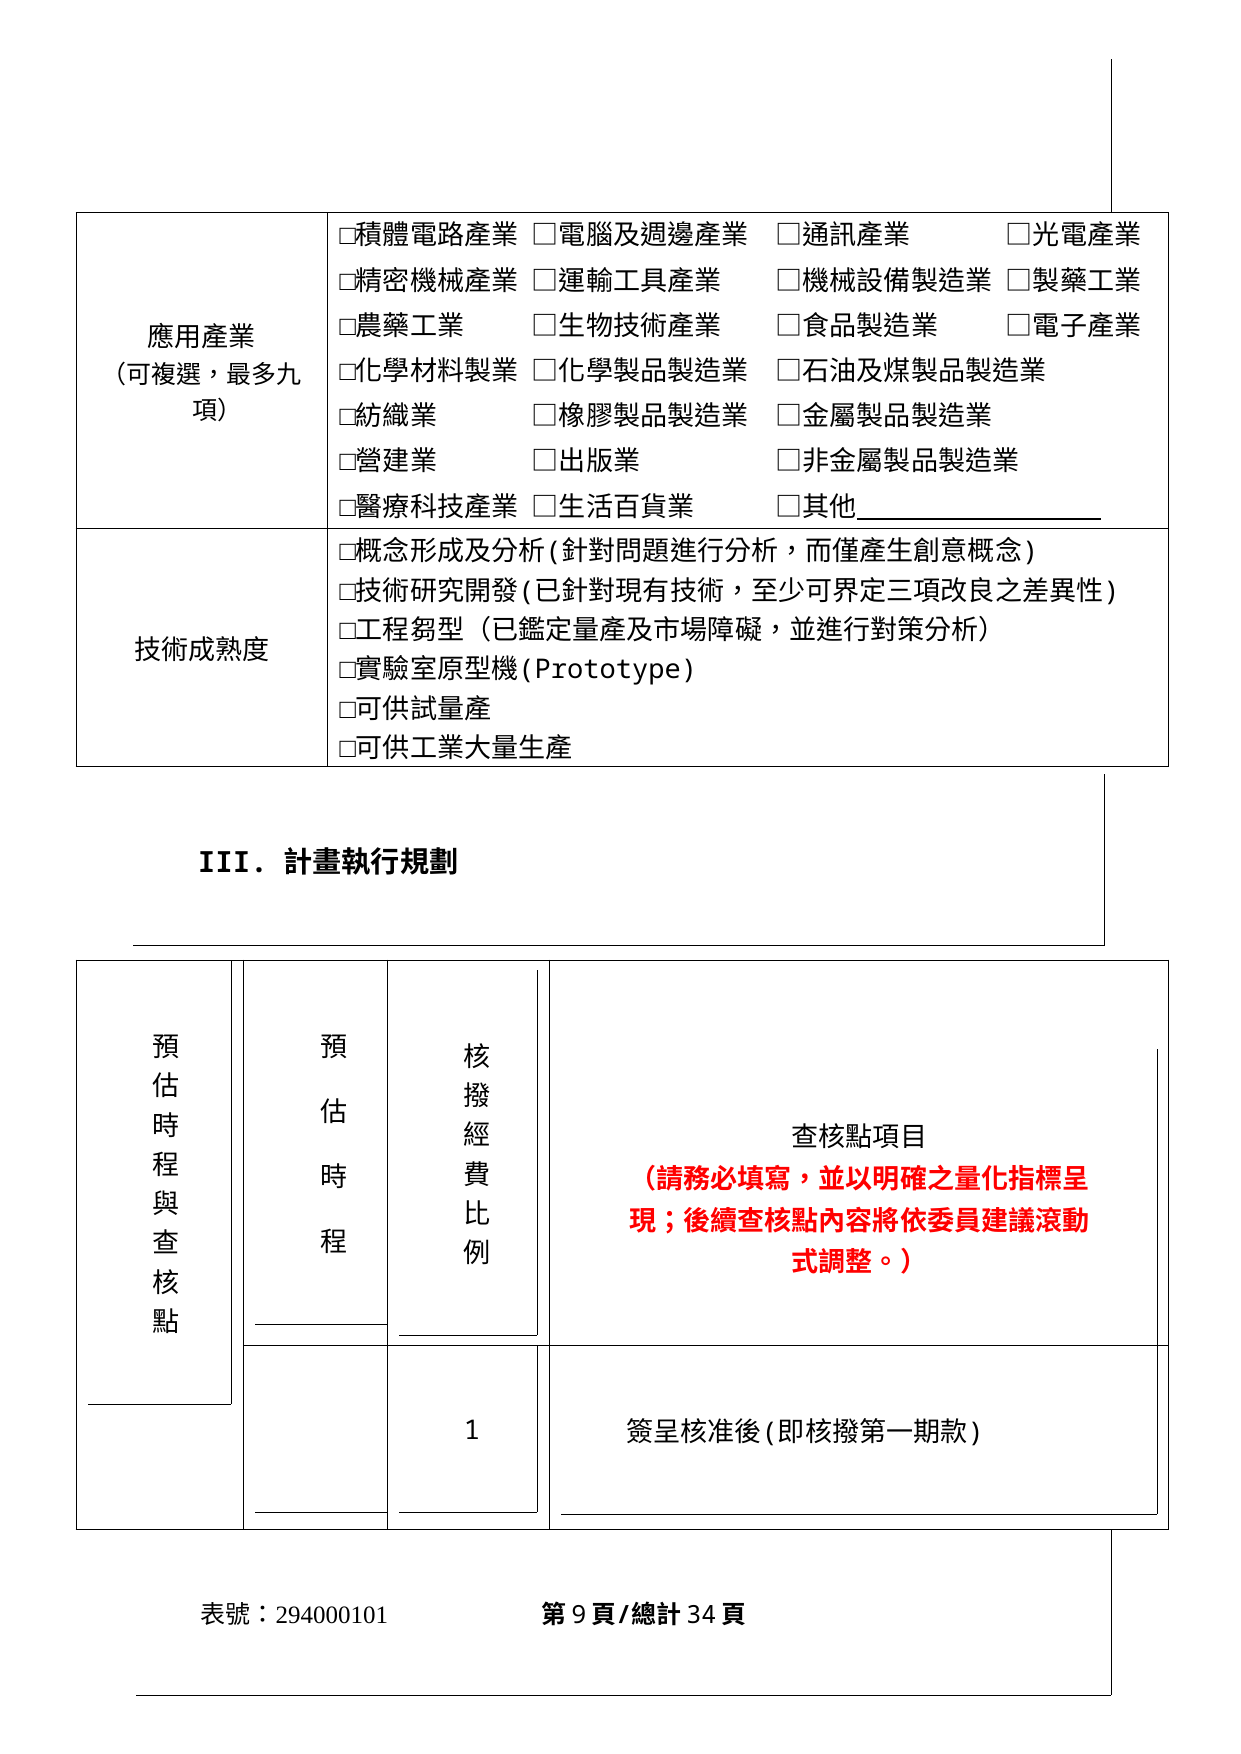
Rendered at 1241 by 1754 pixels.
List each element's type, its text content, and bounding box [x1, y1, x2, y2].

table_cell 1 [388, 1346, 549, 1528]
table_cell [244, 1346, 387, 1528]
list 計畫執行規劃 [133, 774, 1104, 945]
table_cell □積體電路產業 □電腦及週邊產業 □通訊產業 □光電產業 □精密機械產業 □運輸工具產業 □機械設備製造業 □製藥工業 □農藥工業 □生物技術產業 □食品製造業 □電子產業 □化學材料製業 □化學製品製造業 □石油及煤製品製造業 □紡織業 □橡膠製品製造業 □金屬製品製造業 □營建業 □出版業 □非金屬製品製造業 □醫療科技產業 □生活百貨業 □其他 [328, 213, 1168, 528]
table_header 預估時程 [244, 961, 387, 1345]
table_cell 簽呈核准後(即核撥第一期款) [550, 1346, 1168, 1528]
table_cell □概念形成及分析(針對問題進行分析，而僅產生創意概念) □技術研究開發(已針對現有技術，至少可界定三項改良之差異性) □工程芻型（已鑑定量產及市場障礙，並進行對策分析） □實驗室原型機(Prototype) □可供試量產 □可供工業大量生產 [328, 529, 1168, 766]
table_header 查核點項目 （請務必填寫，並以明確之量化指標呈現；後續查核點內容將依委員建議滾動式調整。） [550, 961, 1168, 1345]
table_header 核撥經費 比例 [388, 961, 549, 1345]
table_header 預估時程與查核點 [77, 961, 243, 1528]
table_cell 應用產業 （可複選，最多九項） [77, 213, 327, 528]
table_cell 技術成熟度 [77, 529, 327, 766]
